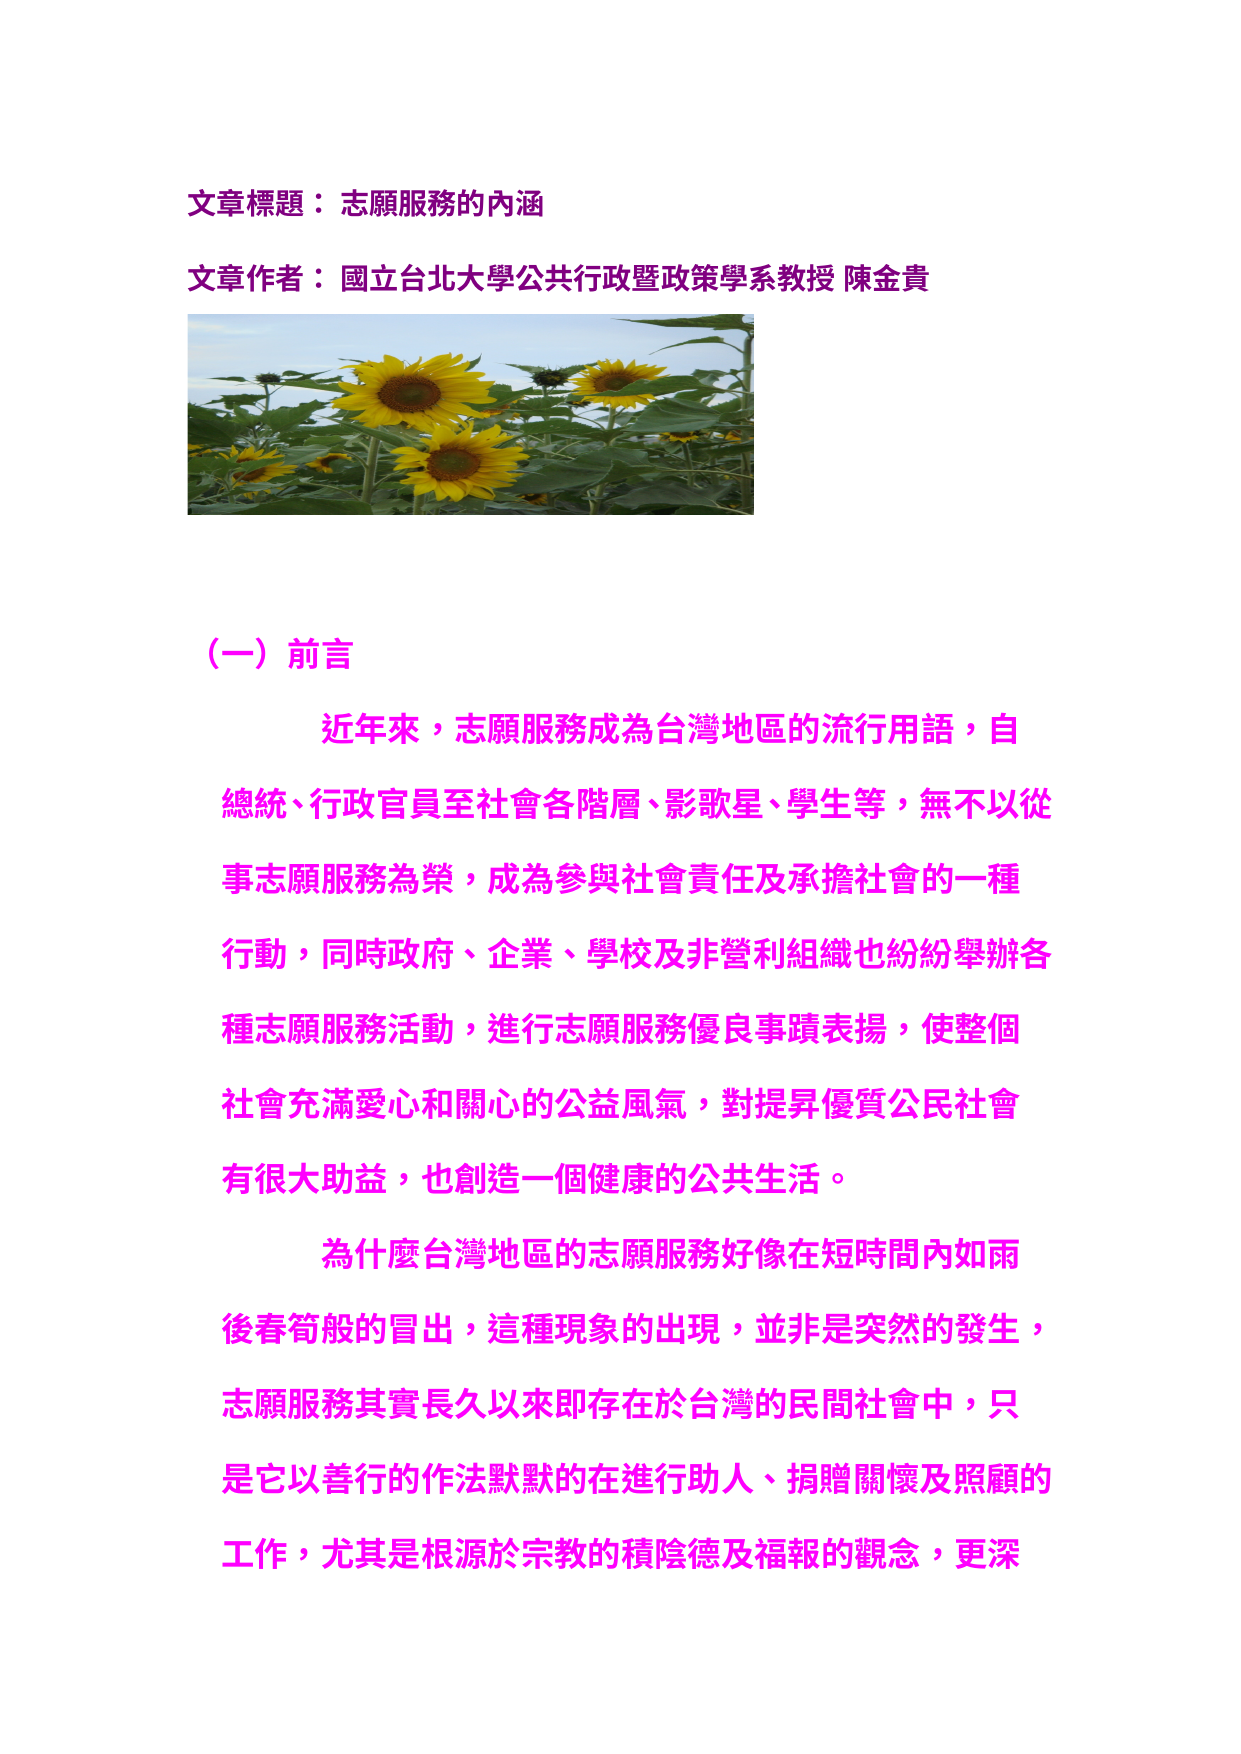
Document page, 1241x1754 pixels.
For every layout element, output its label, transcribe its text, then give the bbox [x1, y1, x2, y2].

text 為什麼台灣地區的志願服務好像在短時間內如雨後春筍般的冒出，這種現象的出現，並非是突然的發生，志願服務其實長久以來即存在於台灣的民間社會中，只是它以善行的作法默默的在進行助人、捐贈關懷及照顧的工作，尤其是根源於宗教的積陰德及福報的觀念，更深深的影響民眾的義舉行為，當然這些行為也是配合台灣社會的經濟繁榮、生活水準提高、教育發達及民主政治的進步，人民才能在改變觀念及有錢有閒的情形下，增加其助人的動機和能力。同時大環境的變化，也是有很大的影響，譬如戒嚴時期的解除，使得民眾有集合志趣相同人士，組成志願服務團體的自由空間。九二一大地震的發生，數以萬計志願服務人員的投入，造成台灣有史以來最大的人力動員，這種來自民間的志工精神，啟發了久藏的助人動脈，使得長期從事志願服務者有吾道不孤的感覺，而社會給予救災志工的高度肯定，更增加民眾對志願服務的支持。此外，聯合國在公元二００一年推動國際志工年，在與全球同步行動的做法下，台灣地區也積極響應聯合國的呼籲，由政府主動率領民間社團，從事各項志願服務活動，帶動整個社會的響應；而立法院也在民國九十一年一月通過「志願服務法」，為配合法律的運作，全台灣的各級政府及民間團體一方面辦理認識志願服務法的研討活動，一方面辦理法規上要求的基礎訓練及特殊訓練，使擔任志願服務者能夠得到政府的認同，取得志願服務證及志願服務紀錄冊，這些大規模的制式訓練活動，培養出更多志願服務者 (簡稱志工)，掀起了另一波的志工確認風潮。而學校方面，有過半數的大學院校要求學生必修無學分的服務教育或勞作教育課程，台北市的高中職學校則要求學生每學期從事八小時的服務學習，在行政院青年輔導委員會的全力推動下，未來全台灣的高中職學校將會全面實施，成為公民教育的重要一環。從前述的各項事實中，可以說明志願服務在國際趨勢、政府支持、民間社團參與，學校要求的情況，已經成為我國的重要社會價值，引領民眾或團體從事志願服務的工作，使台灣逐漸走向尊重人性的公益社會。 [221, 1214, 1053, 1589]
text 近年來，志願服務成為台灣地區的流行用語，自總統、行政官員至社會各階層、影歌星、學生等，無不以從事志願服務為榮，成為參與社會責任及承擔社會的一種行動，同時政府、企業、學校及非營利組織也紛紛舉辦各種志願服務活動，進行志願服務優良事蹟表揚，使整個社會充滿愛心和關心的公益風氣，對提昇優質公民社會有很大助益，也創造一個健康的公共生活。 [221, 689, 1053, 1214]
text 文章作者： 國立台北大學公共行政暨政策學系教授 陳金貴 [187, 239, 1053, 539]
text 文章標題： 志願服務的內涵 [187, 164, 1053, 239]
text （一）前言 [187, 614, 1053, 689]
picture [187, 314, 754, 515]
